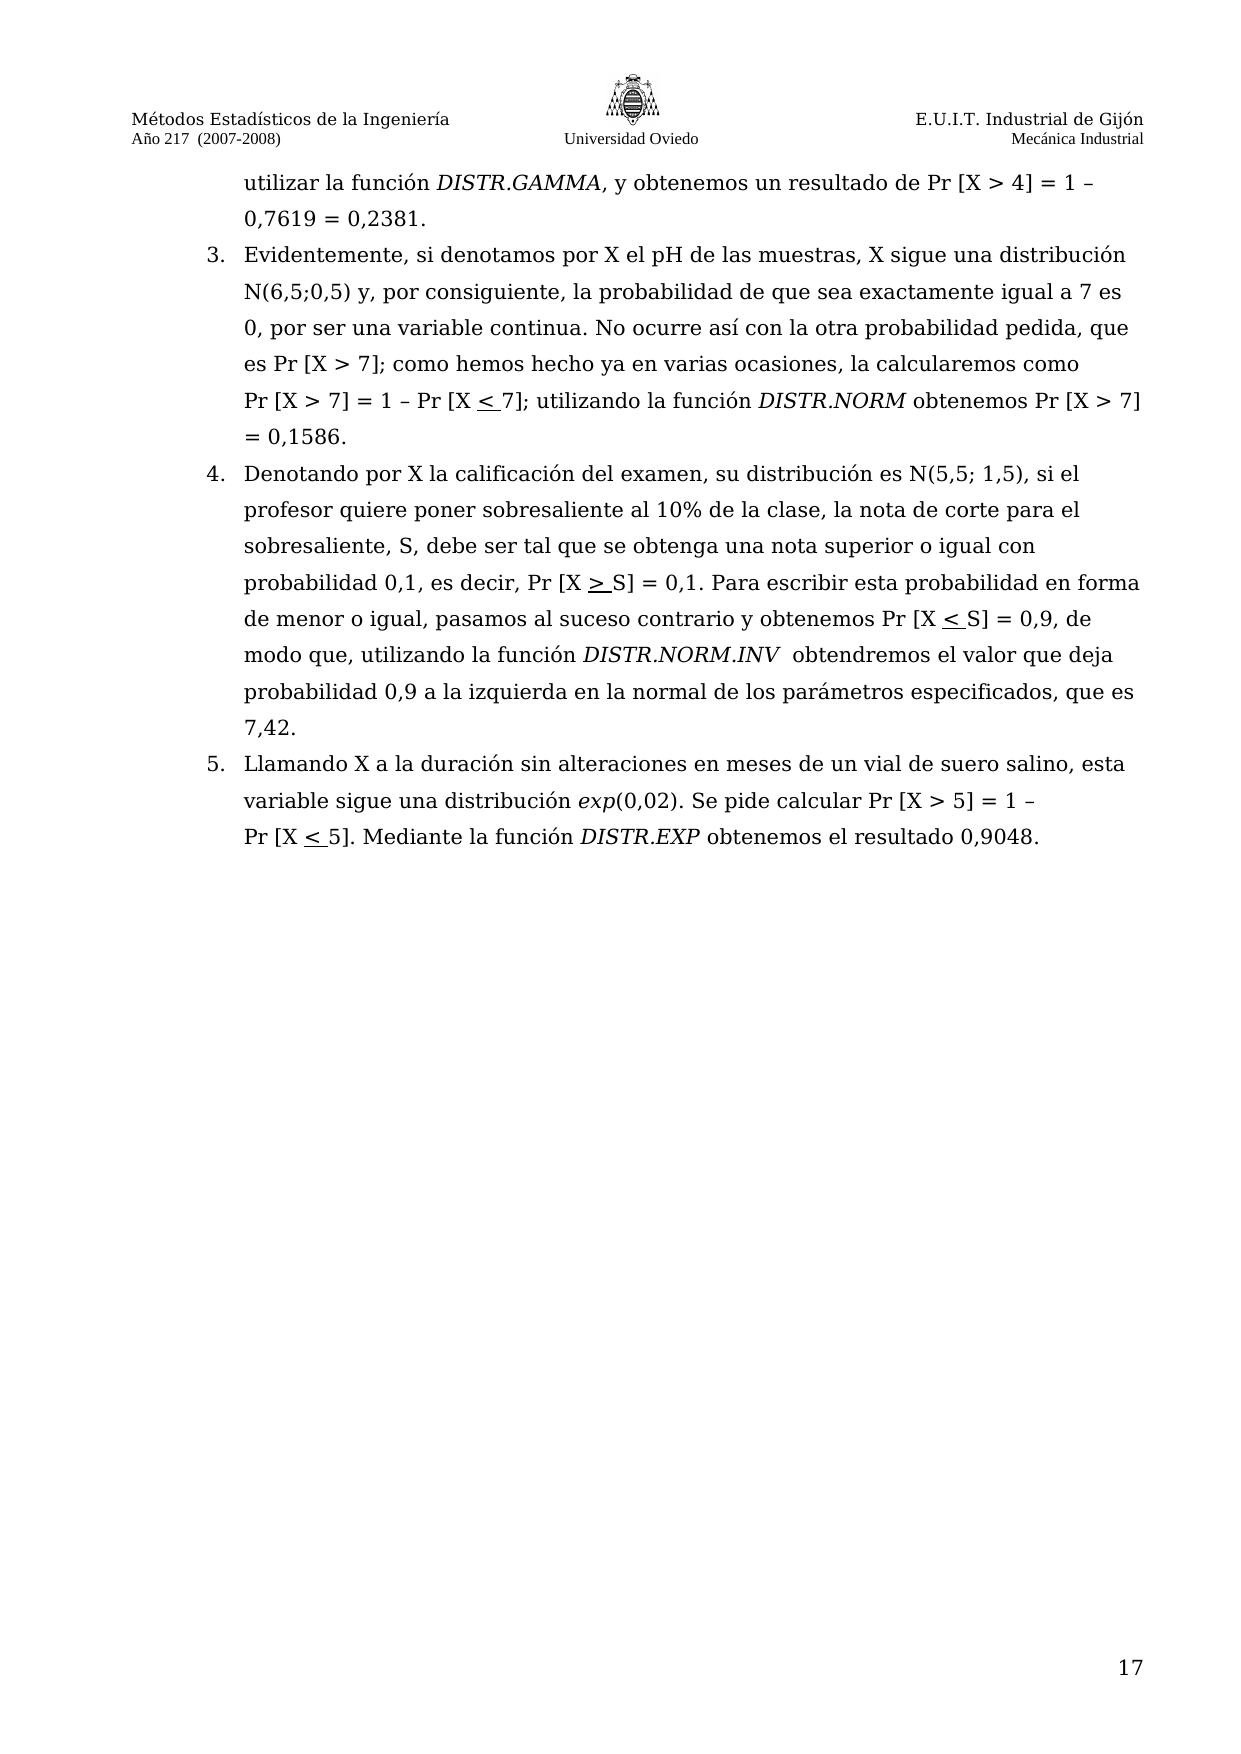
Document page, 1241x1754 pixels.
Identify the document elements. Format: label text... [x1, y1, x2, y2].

list Evidentemente, si denotamos por X el pH de las muestras, X sigue una distribución N(6,5;0,5) y, por consiguiente, la probabilidad de que sea exactamente igual a 7 es 0, por ser una variable continua. No ocurre así con la otra probabilidad pedida, que es Pr [X > 7]; como hemos hecho ya en varias ocasiones, la calcularemos como Pr [X > 7] = 1 – Pr [X < 7]; utilizando la función DISTR.NORM obtenemos Pr [X > 7] = 0,1586. [206, 243, 1144, 449]
picture [606, 73, 661, 126]
list Denotando por X la calificación del examen, su distribución es N(5,5; 1,5), si el profesor quiere poner sobresaliente al 10% de la clase, la nota de corte para el sobresaliente, S, debe ser tal que se obtenga una nota superior o igual con probabilidad 0,1, es decir, Pr [X > S] = 0,1. Para escribir esta probabilidad en forma de menor o igual, pasamos al suceso contrario y obtenemos Pr [X < S] = 0,9, de modo que, utilizando la función DISTR.NORM.INV obtendremos el valor que deja probabilidad 0,9 a la izquierda en la normal de los parámetros especificados, que es 7,42. [206, 462, 1144, 740]
list utilizar la función DISTR.GAMMA, y obtenemos un resultado de Pr [X > 4] = 1 – 0,7619 = 0,2381. [206, 171, 1144, 231]
list Llamando X a la duración sin alteraciones en meses de un vial de suero salino, esta variable sigue una distribución exp(0,02). Se pide calcular Pr [X > 5] = 1 – Pr [X < 5]. Mediante la función DISTR.EXP obtenemos el resultado 0,9048. [206, 752, 1144, 849]
